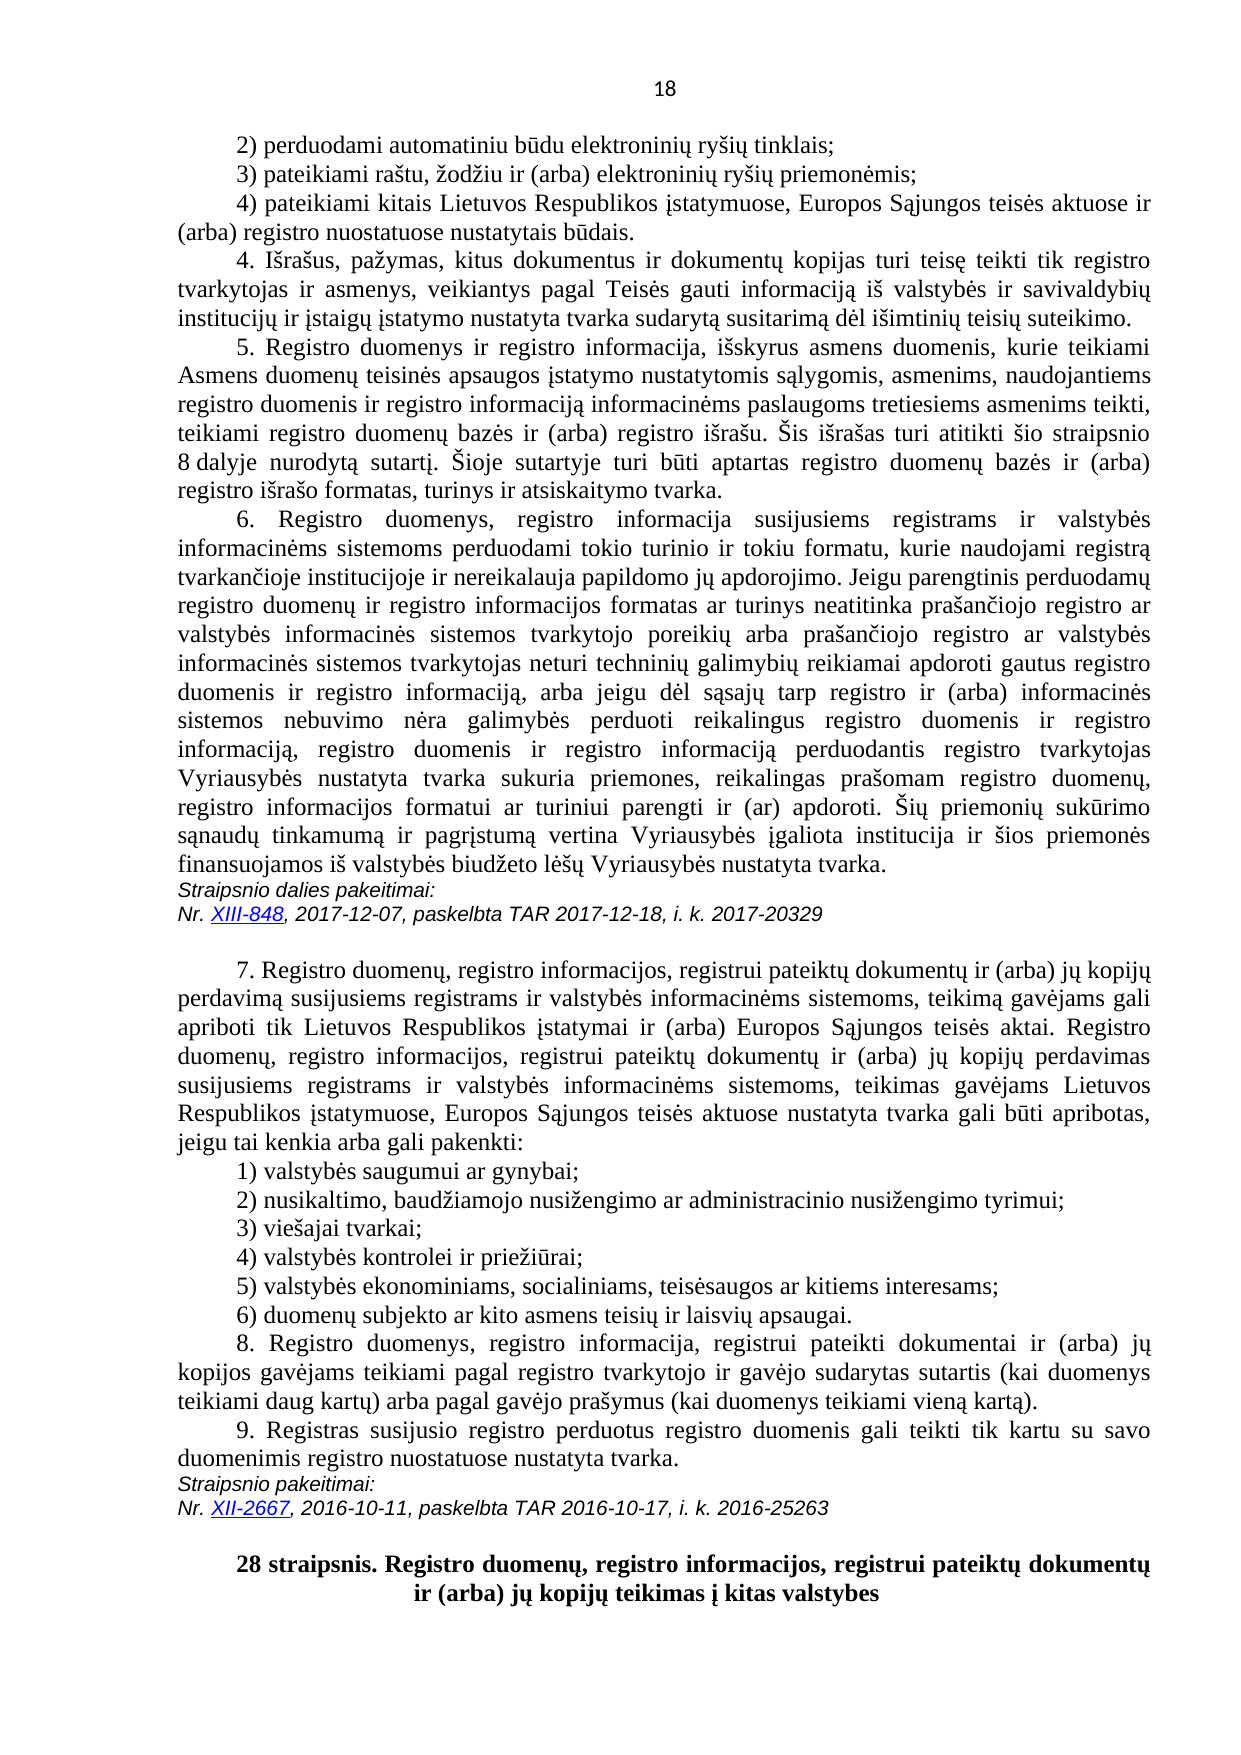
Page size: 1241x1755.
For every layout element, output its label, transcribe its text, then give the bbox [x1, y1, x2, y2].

text 6) duomenų subjekto ar kito asmens teisių ir laisvių apsaugai. [177, 1300, 1152, 1328]
text Straipsnio dalies pakeitimai: [177, 878, 1152, 902]
text 7. Registro duomenų, registro informacijos, registrui pateiktų dokumentų ir (arba) jų kopijų perdavimą susijusiems registrams ir valstybės informacinėms sistemoms, teikimą gavėjams gali apriboti tik Lietuvos Respublikos įstatymai ir (arba) Europos Sąjungos teisės aktai. Registro duomenų, registro informacijos, registrui pateiktų dokumentų ir (arba) jų kopijų perdavimas susijusiems registrams ir valstybės informacinėms sistemoms, teikimas gavėjams Lietuvos Respublikos įstatymuose, Europos Sąjungos teisės aktuose nustatyta tvarka gali būti apribotas, jeigu tai kenkia arba gali pakenkti: [177, 955, 1152, 1156]
text Nr. XIII-848, 2017-12-07, paskelbta TAR 2017-12-18, i. k. 2017-20329 [177, 902, 1152, 926]
text 3) viešajai tvarkai; [177, 1213, 1152, 1242]
text 3) pateikiami raštu, žodžiu ir (arba) elektroninių ryšių priemonėmis; [177, 159, 1152, 188]
text 9. Registras susijusio registro perduotus registro duomenis gali teikti tik kartu su savo duomenimis registro nuostatuose nustatyta tvarka. [177, 1415, 1152, 1472]
text 4) valstybės kontrolei ir priežiūrai; [177, 1242, 1152, 1271]
text Straipsnio pakeitimai: [177, 1472, 1152, 1496]
text 5) valstybės ekonominiams, socialiniams, teisėsaugos ar kitiems interesams; [177, 1271, 1152, 1300]
text 8. Registro duomenys, registro informacija, registrui pateikti dokumentai ir (arba) jų kopijos gavėjams teikiami pagal registro tvarkytojo ir gavėjo sudarytas sutartis (kai duomenys teikiami daug kartų) arba pagal gavėjo prašymus (kai duomenys teikiami vieną kartą). [177, 1328, 1152, 1415]
text 5. Registro duomenys ir registro informacija, išskyrus asmens duomenis, kurie teikiami Asmens duomenų teisinės apsaugos įstatymo nustatytomis sąlygomis, asmenims, naudojantiems registro duomenis ir registro informaciją informacinėms paslaugoms tretiesiems asmenims teikti, teikiami registro duomenų bazės ir (arba) registro išrašu. Šis išrašas turi atitikti šio straipsnio 8 dalyje nurodytą sutartį. Šioje sutartyje turi būti aptartas registro duomenų bazės ir (arba) registro išrašo formatas, turinys ir atsiskaitymo tvarka. [177, 332, 1152, 504]
text 28 straipsnis. Registro duomenų, registro informacijos, registrui pateiktų dokumentų ir (arba) jų kopijų teikimas į kitas valstybes [236, 1549, 1152, 1606]
text Nr. XII-2667, 2016-10-11, paskelbta TAR 2016-10-17, i. k. 2016-25263 [177, 1496, 1152, 1520]
text 2) perduodami automatiniu būdu elektroninių ryšių tinklais; [177, 131, 1152, 159]
text 4) pateikiami kitais Lietuvos Respublikos įstatymuose, Europos Sąjungos teisės aktuose ir (arba) registro nuostatuose nustatytais būdais. [177, 188, 1152, 246]
text 2) nusikaltimo, baudžiamojo nusižengimo ar administracinio nusižengimo tyrimui; [177, 1185, 1152, 1213]
text 4. Išrašus, pažymas, kitus dokumentus ir dokumentų kopijas turi teisę teikti tik registro tvarkytojas ir asmenys, veikiantys pagal Teisės gauti informaciją iš valstybės ir savivaldybių institucijų ir įstaigų įstatymo nustatyta tvarka sudarytą susitarimą dėl išimtinių teisių suteikimo. [177, 246, 1152, 332]
text 6. Registro duomenys, registro informacija susijusiems registrams ir valstybės informacinėms sistemoms perduodami tokio turinio ir tokiu formatu, kurie naudojami registrą tvarkančioje institucijoje ir nereikalauja papildomo jų apdorojimo. Jeigu parengtinis perduodamų registro duomenų ir registro informacijos formatas ar turinys neatitinka prašančiojo registro ar valstybės informacinės sistemos tvarkytojo poreikių arba prašančiojo registro ar valstybės informacinės sistemos tvarkytojas neturi techninių galimybių reikiamai apdoroti gautus registro duomenis ir registro informaciją, arba jeigu dėl sąsajų tarp registro ir (arba) informacinės sistemos nebuvimo nėra galimybės perduoti reikalingus registro duomenis ir registro informaciją, registro duomenis ir registro informaciją perduodantis registro tvarkytojas Vyriausybės nustatyta tvarka sukuria priemones, reikalingas prašomam registro duomenų, registro informacijos formatui ar turiniui parengti ir (ar) apdoroti. Šių priemonių sukūrimo sąnaudų tinkamumą ir pagrįstumą vertina Vyriausybės įgaliota institucija ir šios priemonės finansuojamos iš valstybės biudžeto lėšų Vyriausybės nustatyta tvarka. [177, 504, 1152, 878]
text 1) valstybės saugumui ar gynybai; [177, 1156, 1152, 1185]
